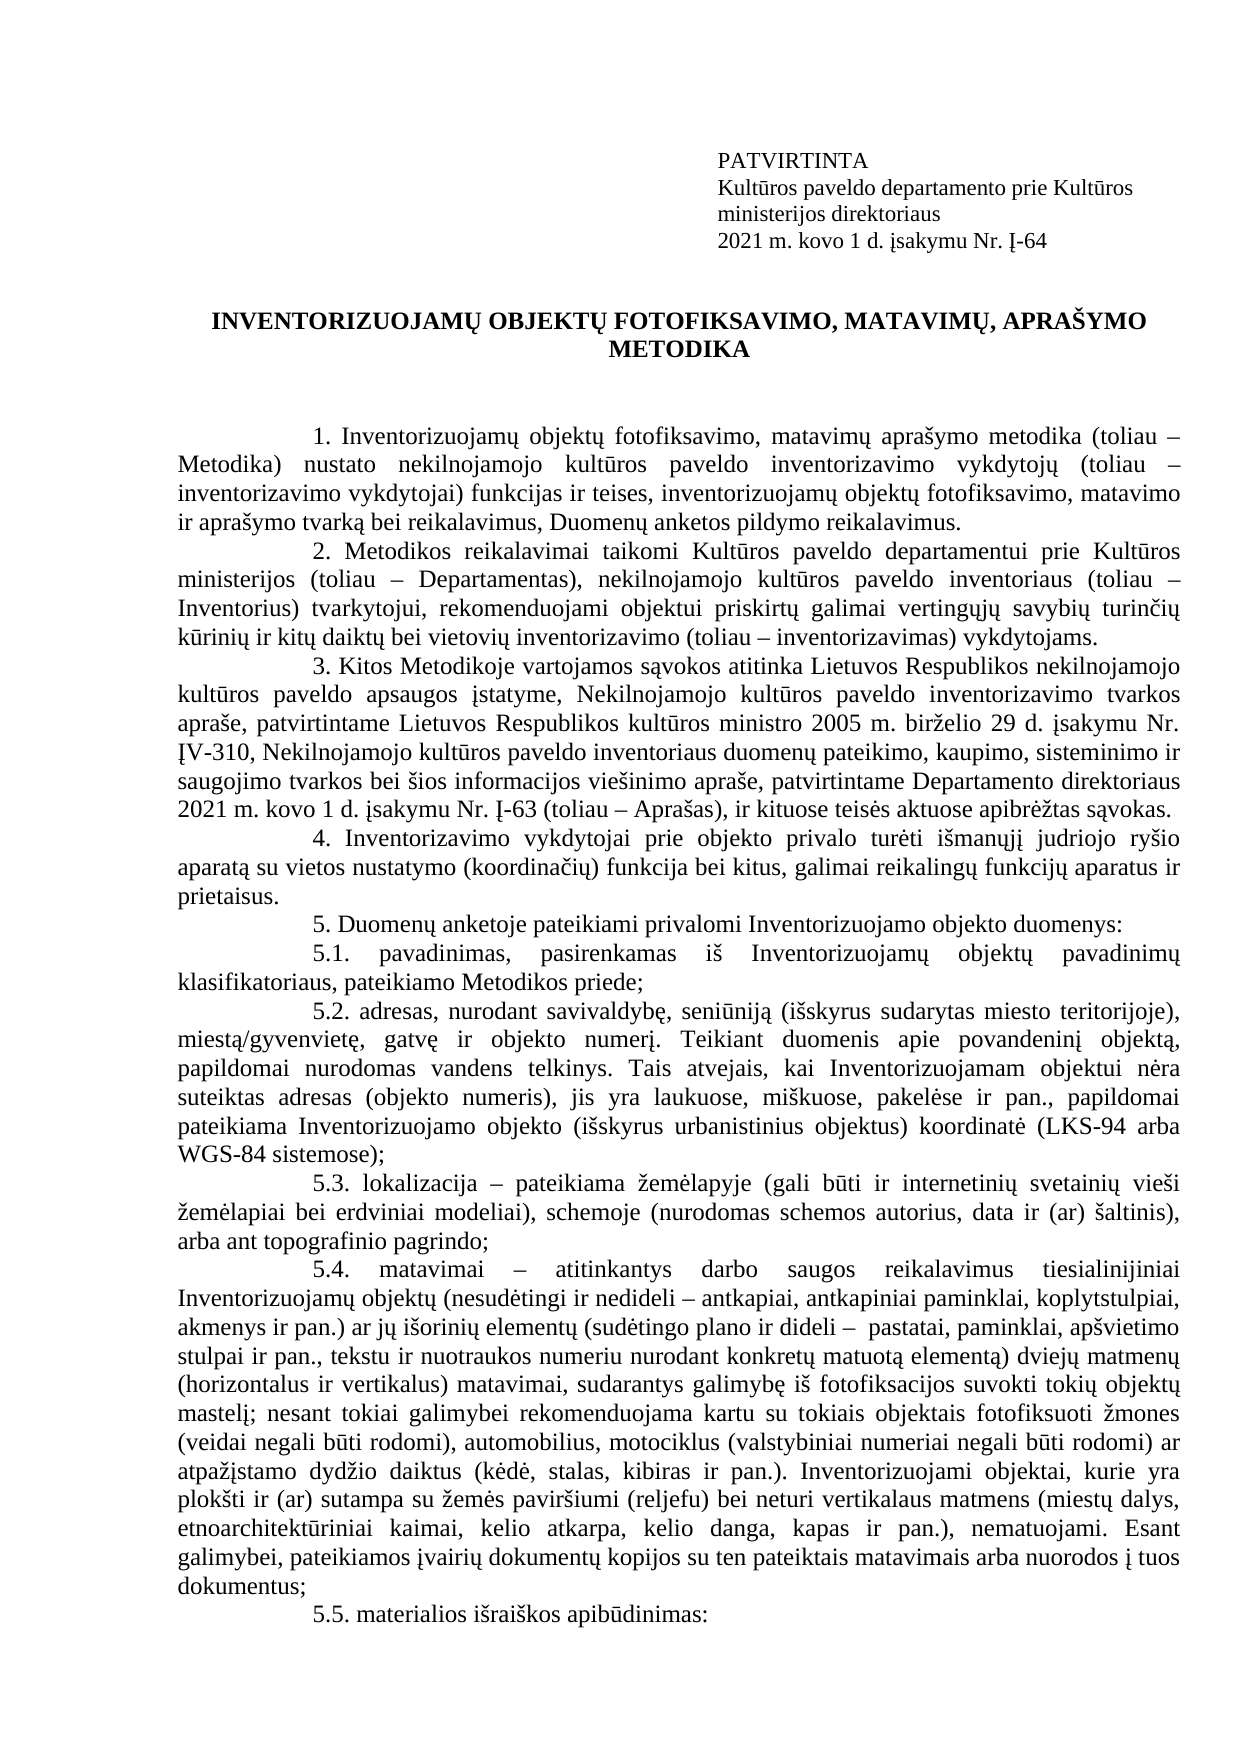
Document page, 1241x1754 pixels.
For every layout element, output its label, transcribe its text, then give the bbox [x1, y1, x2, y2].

text 5. Duomenų anketoje pateikiami privalomi Inventorizuojamo objekto duomenys: [177, 909, 1181, 938]
text 2021 m. kovo 1 d. įsakymu Nr. Į-64 [717, 227, 1181, 253]
text 5.5. materialios išraiškos apibūdinimas: [177, 1599, 1181, 1628]
text 2. Metodikos reikalavimai taikomi Kultūros paveldo departamentui prie Kultūros ministerijos (toliau – Departamentas), nekilnojamojo kultūros paveldo inventoriaus (toliau – Inventorius) tvarkytojui, rekomenduojami objektui priskirtų galimai vertingųjų savybių turinčių kūrinių ir kitų daiktų bei vietovių inventorizavimo (toliau – inventorizavimas) vykdytojams. [177, 536, 1181, 651]
text 5.2. adresas, nurodant savivaldybę, seniūniją (išskyrus sudarytas miesto teritorijoje), miestą/gyvenvietę, gatvę ir objekto numerį. Teikiant duomenis apie povandeninį objektą, papildomai nurodomas vandens telkinys. Tais atvejais, kai Inventorizuojamam objektui nėra suteiktas adresas (objekto numeris), jis yra laukuose, miškuose, pakelėse ir pan., papildomai pateikiama Inventorizuojamo objekto (išskyrus urbanistinius objektus) koordinatė (LKS-94 arba WGS-84 sistemose); [177, 996, 1181, 1168]
text ministerijos direktoriaus [717, 200, 1181, 227]
text 4. Inventorizavimo vykdytojai prie objekto privalo turėti išmanųjį judriojo ryšio aparatą su vietos nustatymo (koordinačių) funkcija bei kitus, galimai reikalingų funkcijų aparatus ir prietaisus. [177, 823, 1181, 909]
text INVENTORIZUOJAMŲ OBJEKTŲ FOTOFIKSAVIMO, MATAVIMŲ, APRAŠYMO METODIKA [177, 306, 1181, 363]
text PATVIRTINTA [582, 148, 1181, 174]
text 1. Inventorizuojamų objektų fotofiksavimo, matavimų aprašymo metodika (toliau – Metodika) nustato nekilnojamojo kultūros paveldo inventorizavimo vykdytojų (toliau – inventorizavimo vykdytojai) funkcijas ir teises, inventorizuojamų objektų fotofiksavimo, matavimo ir aprašymo tvarką bei reikalavimus, Duomenų anketos pildymo reikalavimus. [177, 421, 1181, 536]
text Kultūros paveldo departamento prie Kultūros [717, 174, 1181, 200]
text 5.3. lokalizacija – pateikiama žemėlapyje (gali būti ir internetinių svetainių vieši žemėlapiai bei erdviniai modeliai), schemoje (nurodomas schemos autorius, data ir (ar) šaltinis), arba ant topografinio pagrindo; [177, 1168, 1181, 1254]
text 3. Kitos Metodikoje vartojamos sąvokos atitinka Lietuvos Respublikos nekilnojamojo kultūros paveldo apsaugos įstatyme, Nekilnojamojo kultūros paveldo inventorizavimo tvarkos apraše, patvirtintame Lietuvos Respublikos kultūros ministro 2005 m. birželio 29 d. įsakymu Nr. ĮV-310, Nekilnojamojo kultūros paveldo inventoriaus duomenų pateikimo, kaupimo, sisteminimo ir saugojimo tvarkos bei šios informacijos viešinimo apraše, patvirtintame Departamento direktoriaus 2021 m. kovo 1 d. įsakymu Nr. Į-63 (toliau – Aprašas), ir kituose teisės aktuose apibrėžtas sąvokas. [177, 651, 1181, 823]
text 5.1. pavadinimas, pasirenkamas iš Inventorizuojamų objektų pavadinimų klasifikatoriaus, pateikiamo Metodikos priede; [177, 938, 1181, 996]
text 5.4. matavimai – atitinkantys darbo saugos reikalavimus tiesialinijiniai Inventorizuojamų objektų (nesudėtingi ir nedideli – antkapiai, antkapiniai paminklai, koplytstulpiai, akmenys ir pan.) ar jų išorinių elementų (sudėtingo plano ir dideli – pastatai, paminklai, apšvietimo stulpai ir pan., tekstu ir nuotraukos numeriu nurodant konkretų matuotą elementą) dviejų matmenų (horizontalus ir vertikalus) matavimai, sudarantys galimybę iš fotofiksacijos suvokti tokių objektų mastelį; nesant tokiai galimybei rekomenduojama kartu su tokiais objektais fotofiksuoti žmones (veidai negali būti rodomi), automobilius, motociklus (valstybiniai numeriai negali būti rodomi) ar atpažįstamo dydžio daiktus (kėdė, stalas, kibiras ir pan.). Inventorizuojami objektai, kurie yra plokšti ir (ar) sutampa su žemės paviršiumi (reljefu) bei neturi vertikalaus matmens (miestų dalys, etnoarchitektūriniai kaimai, kelio atkarpa, kelio danga, kapas ir pan.), nematuojami. Esant galimybei, pateikiamos įvairių dokumentų kopijos su ten pateiktais matavimais arba nuorodos į tuos dokumentus; [177, 1254, 1181, 1599]
